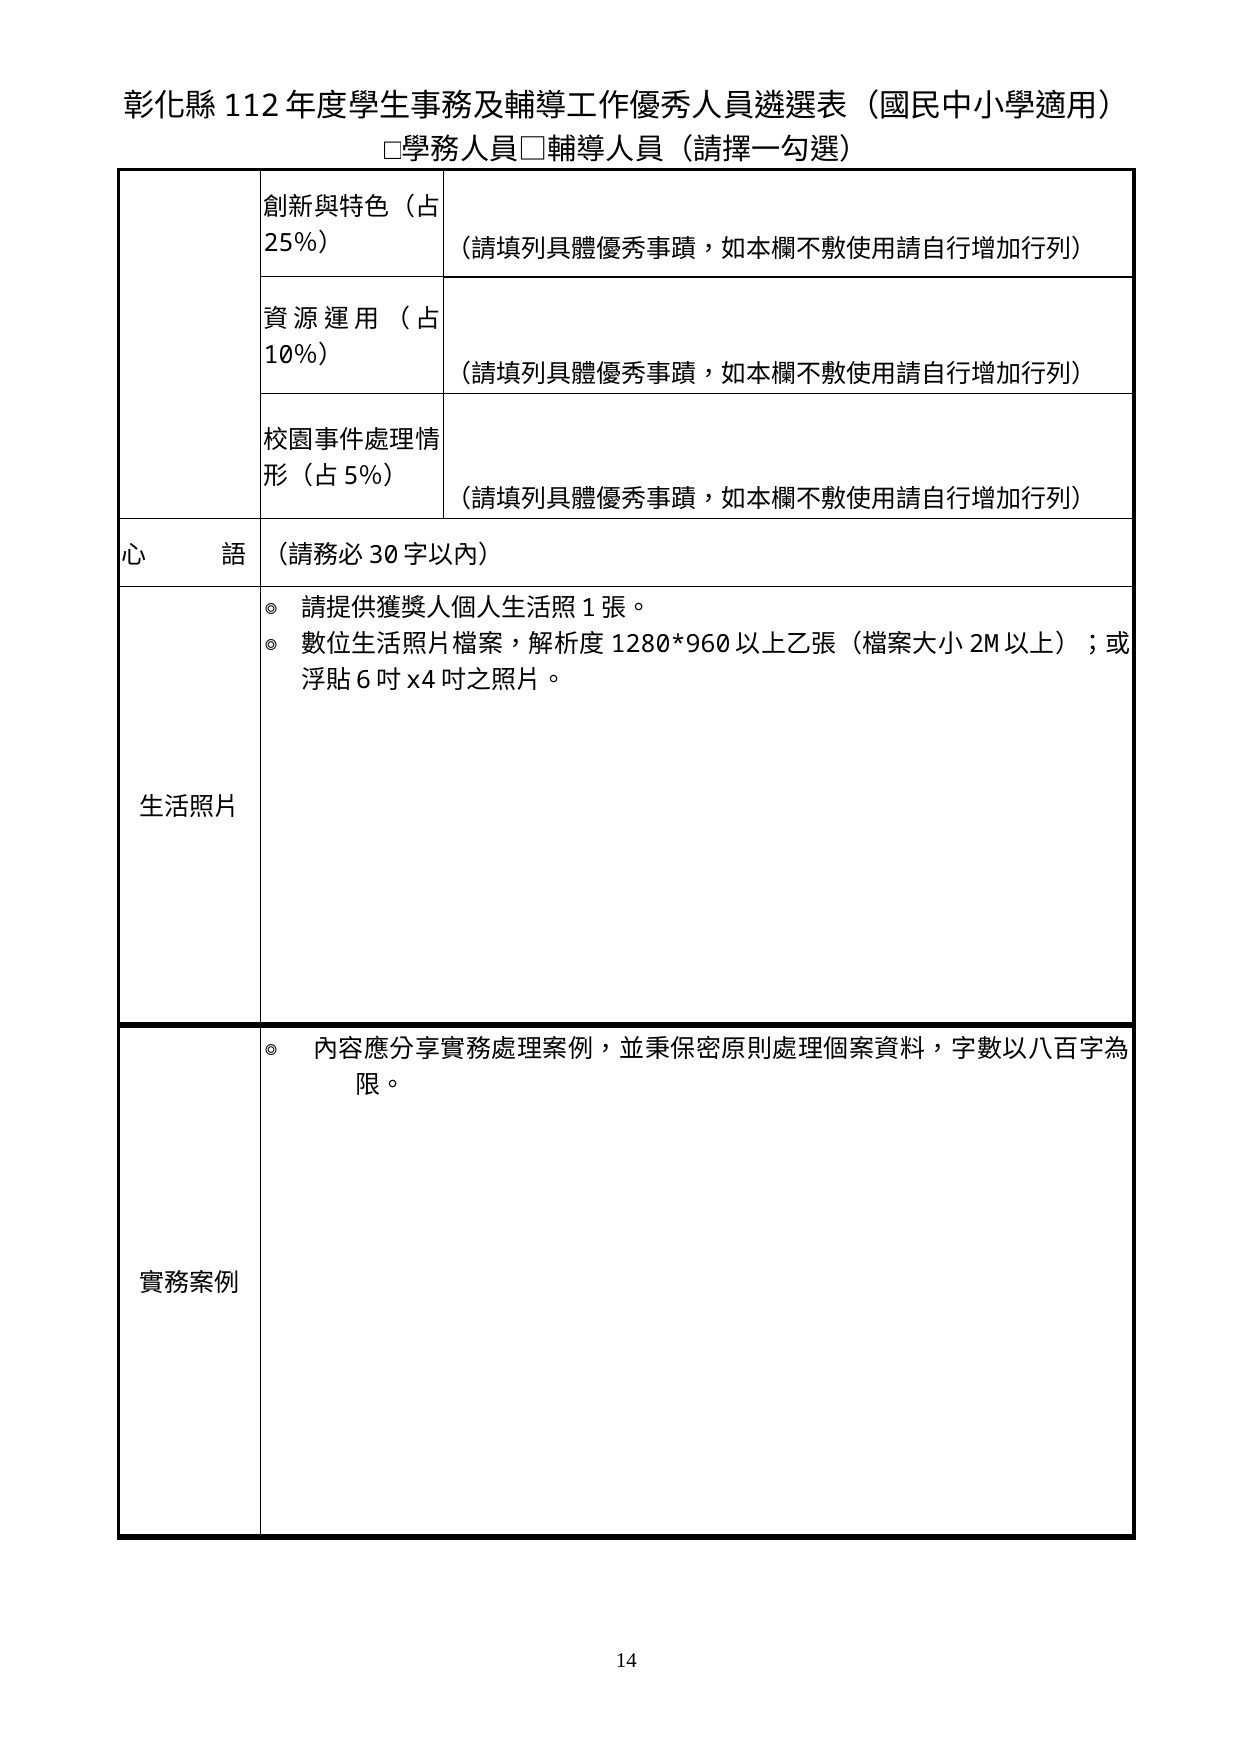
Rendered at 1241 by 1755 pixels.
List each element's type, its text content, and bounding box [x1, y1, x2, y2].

table_cell （請填列具體優秀事蹟，如本欄不敷使用請自行增加行列） [444, 171, 1132, 276]
table_cell （請填列具體優秀事蹟，如本欄不敷使用請自行增加行列） [444, 394, 1132, 518]
table_cell □學務人員□輔導人員（請擇一勾選） [118, 126, 1134, 168]
table_cell 創新與特色（占25％） [261, 171, 443, 276]
table_cell 內容應分享實務處理案例，並秉保密原則處理個案資料，字數以八百字為限。 [261, 1028, 1132, 1534]
table_cell （請務必30字以內） [261, 519, 1132, 586]
table_cell 資源運用（占10％） [261, 277, 443, 393]
table_header 彰化縣112年度學生事務及輔導工作優秀人員遴選表（國民中小學適用） [118, 80, 1134, 126]
table_cell 生活照片 [120, 587, 260, 1022]
table_cell 心 語 [120, 519, 260, 586]
table_cell 校園事件處理情形（占5％） [261, 394, 443, 518]
table_cell 實務案例 [120, 1028, 260, 1534]
table_cell （請填列具體優秀事蹟，如本欄不敷使用請自行增加行列） [444, 278, 1132, 393]
table_cell 請提供獲獎人個人生活照1張。 數位生活照片檔案，解析度1280*960以上乙張（檔案大小2M以上）；或浮貼6吋x4吋之照片。 [261, 587, 1132, 1022]
table_cell [120, 171, 260, 518]
